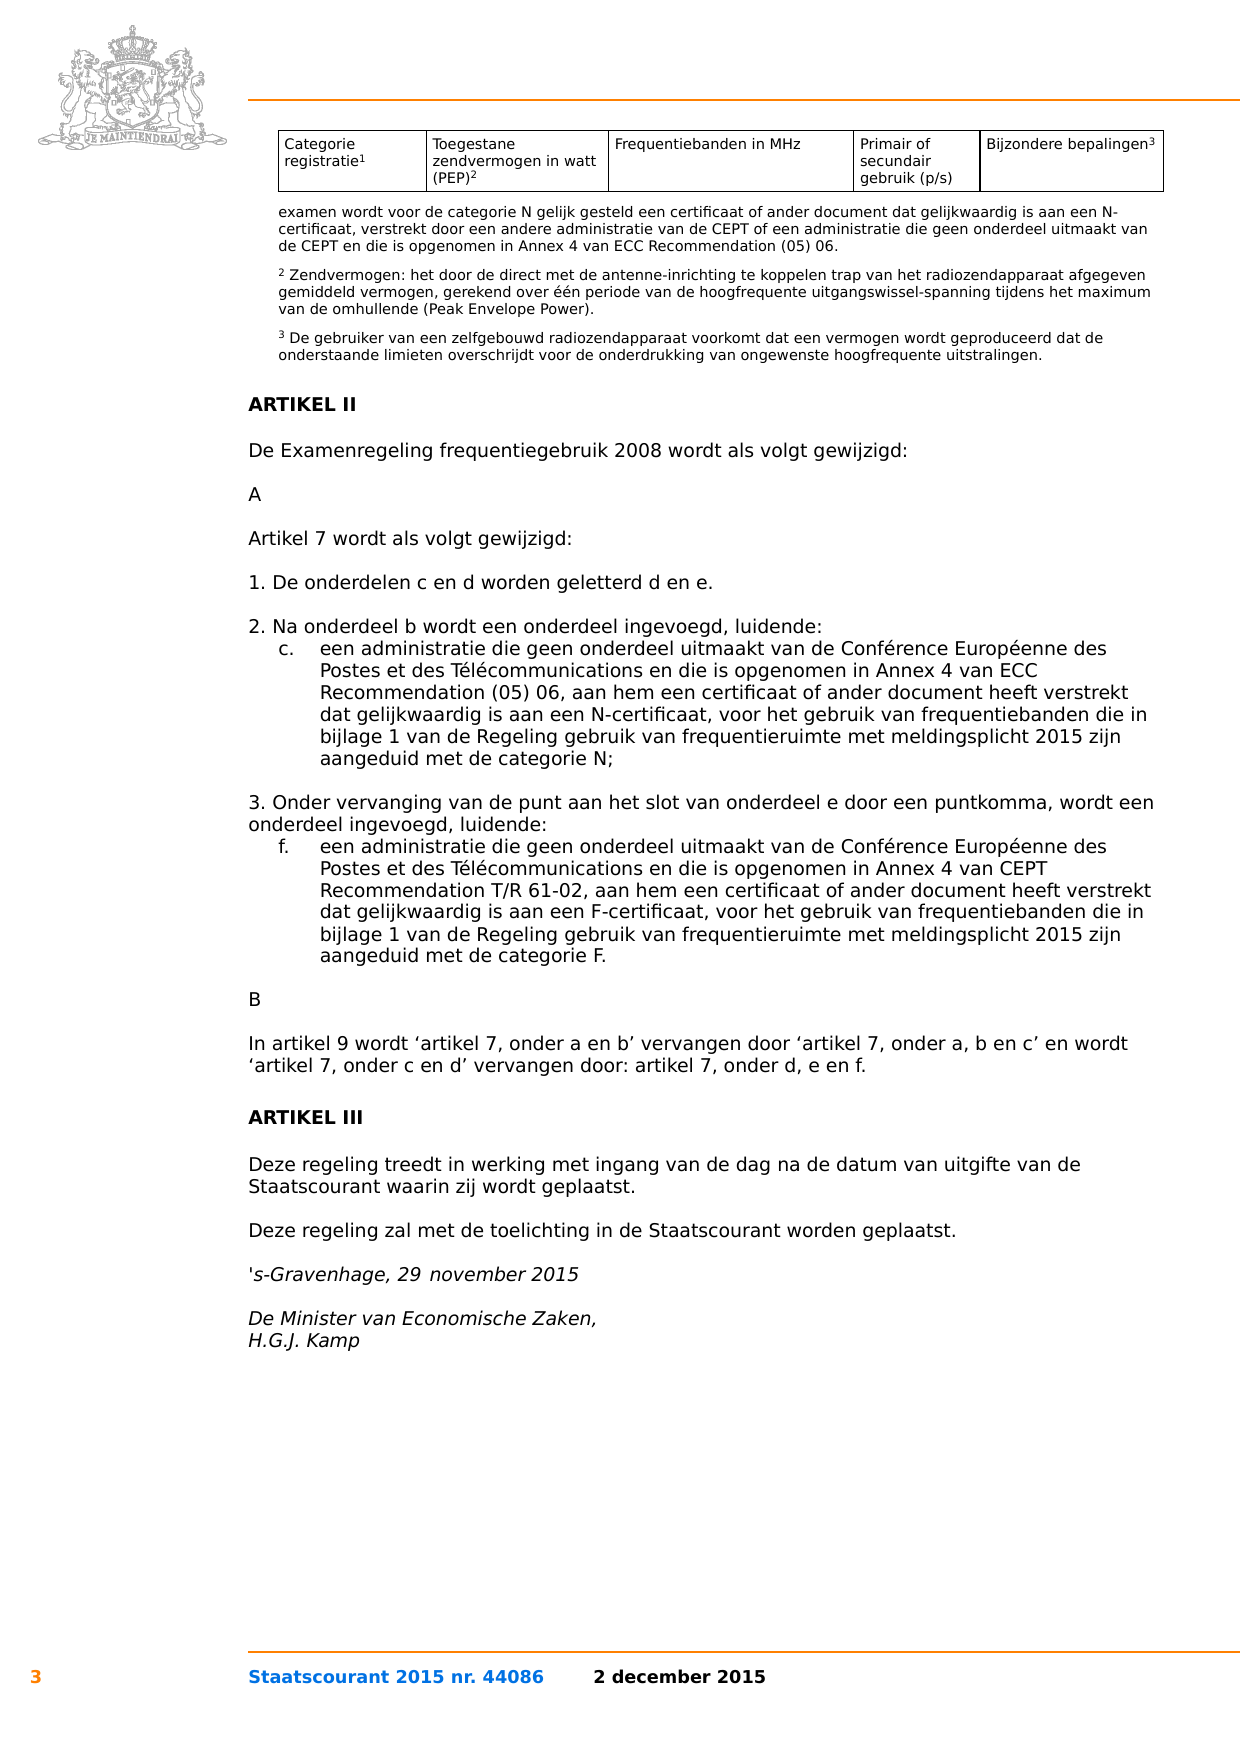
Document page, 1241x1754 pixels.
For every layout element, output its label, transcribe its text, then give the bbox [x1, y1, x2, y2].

table_header Categorie registratie1 [279, 131, 426, 191]
text Deze regeling zal met de toelichting in de Staatscourant worden geplaatst. [248, 1220, 1163, 1242]
picture [38, 25, 227, 150]
text 's-Gravenhage, 29 november 2015 [248, 1264, 1163, 1286]
text De Minister van Economische Zaken, H.G.J. Kamp [248, 1308, 1163, 1352]
subtitle ARTIKEL III [248, 1107, 1163, 1129]
text f. een administratie die geen onderdeel uitmaakt van de Conférence Européenne des Postes et des Télécommunications en die is opgenomen in Annex 4 van CEPT Recommendation T/R 61-02, aan hem een certificaat of ander document heeft verstrekt dat gelijkwaardig is aan een F-certificaat, voor het gebruik van frequentiebanden die in bijlage 1 van de Regeling gebruik van frequentieruimte met meldingsplicht 2015 zijn aangeduid met de categorie F. [278, 836, 1163, 967]
subtitle ARTIKEL II [248, 393, 1163, 415]
text Artikel 7 wordt als volgt gewijzigd: [248, 528, 1163, 550]
text In artikel 9 wordt ‘artikel 7, onder a en b’ vervangen door ‘artikel 7, onder a, b en c’ en wordt ‘artikel 7, onder c en d’ vervangen door: artikel 7, onder d, e en f. [248, 1033, 1163, 1077]
text B [248, 989, 1163, 1011]
table_header Frequentiebanden in MHz [609, 131, 853, 191]
table_header Primair of secundair gebruik (p/s) [854, 131, 979, 191]
text De Examenregeling frequentiegebruik 2008 wordt als volgt gewijzigd: [248, 440, 1163, 462]
text 2. Na onderdeel b wordt een onderdeel ingevoegd, luidende: [248, 616, 1163, 638]
table_cell examen wordt voor de categorie N gelijk gesteld een certificaat of ander document dat gelijkwaardig is aan een N-certificaat, verstrekt door een andere administratie van de CEPT of een administratie die geen onderdeel uitmaakt van de CEPT en die is opgenomen in Annex 4 van ECC Recommendation (05) 06. 2 Zendvermogen: het door de direct met de antenne-inrichting te koppelen trap van het radiozendapparaat afgegeven gemiddeld vermogen, gerekend over één periode van de hoogfrequente uitgangswissel-spanning tijdens het maximum van de omhullende (Peak Envelope Power). 3 De gebruiker van een zelfgebouwd radiozendapparaat voorkomt dat een vermogen wordt geproduceerd dat de onderstaande limieten overschrijdt voor de onderdrukking van ongewenste hoogfrequente uitstralingen. [278, 192, 1163, 363]
text 3. Onder vervanging van de punt aan het slot van onderdeel e door een puntkomma, wordt een onderdeel ingevoegd, luidende: [248, 792, 1163, 836]
text Deze regeling treedt in werking met ingang van de dag na de datum van uitgifte van de Staatscourant waarin zij wordt geplaatst. [248, 1154, 1163, 1198]
table_header Bijzondere bepalingen3 [981, 131, 1163, 191]
text 1. De onderdelen c en d worden geletterd d en e. [248, 572, 1163, 594]
text A [248, 484, 1163, 506]
text c. een administratie die geen onderdeel uitmaakt van de Conférence Européenne des Postes et des Télécommunications en die is opgenomen in Annex 4 van ECC Recommendation (05) 06, aan hem een certificaat of ander document heeft verstrekt dat gelijkwaardig is aan een N-certificaat, voor het gebruik van frequentiebanden die in bijlage 1 van de Regeling gebruik van frequentieruimte met meldingsplicht 2015 zijn aangeduid met de categorie N; [278, 638, 1163, 770]
table_header Toegestane zendvermogen in watt (PEP)2 [427, 131, 608, 191]
